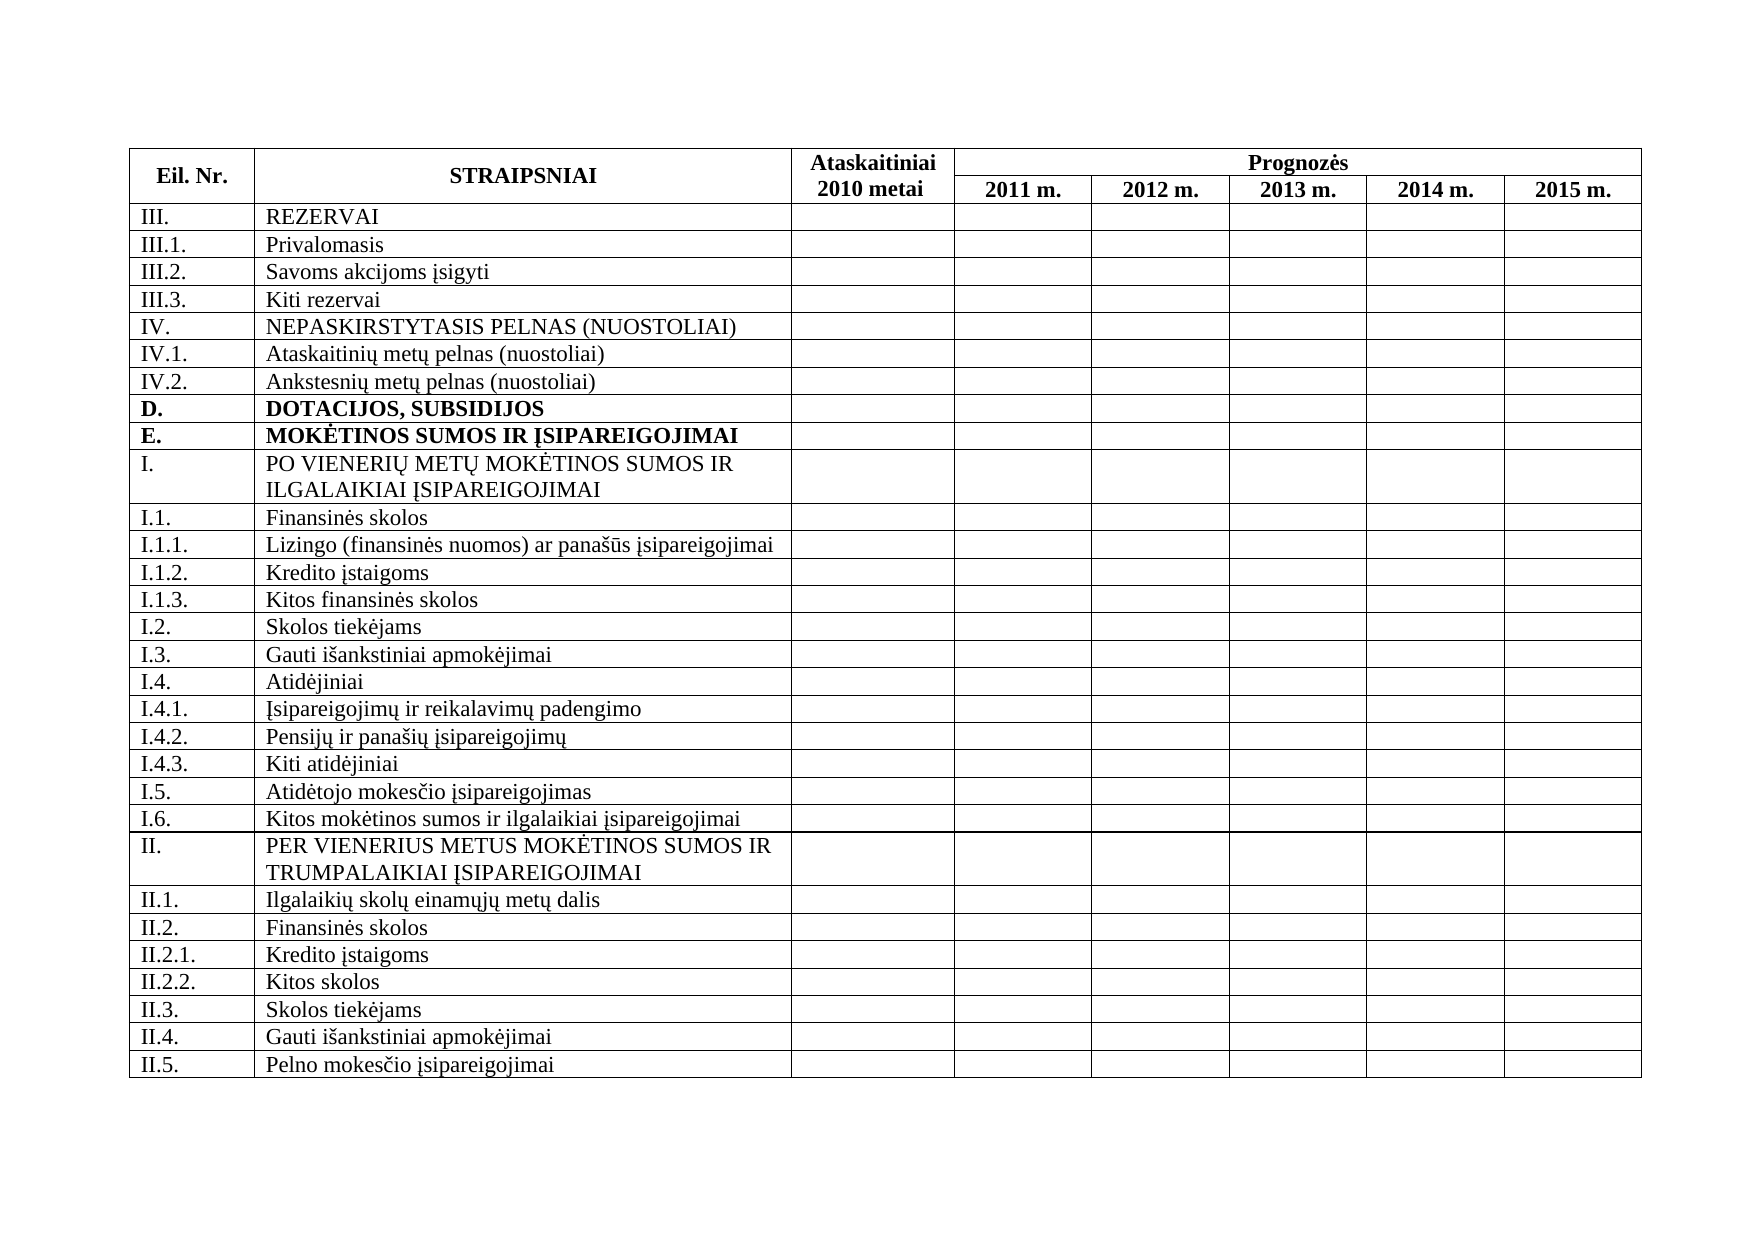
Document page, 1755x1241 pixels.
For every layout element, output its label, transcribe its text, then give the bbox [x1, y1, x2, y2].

table_cell IV.2. [130, 368, 254, 394]
table_cell E. [130, 423, 254, 449]
table_cell [792, 586, 954, 612]
table_cell [1367, 833, 1504, 885]
table_cell [1092, 778, 1229, 804]
table_cell IV. [130, 313, 254, 339]
table_cell [955, 450, 1091, 503]
table_cell [1367, 696, 1504, 722]
table_cell [1092, 941, 1229, 967]
table_cell [792, 423, 954, 449]
table_cell [955, 778, 1091, 804]
table_cell I.5. [130, 778, 254, 804]
table_cell [1092, 450, 1229, 503]
table_cell [955, 231, 1091, 257]
table_cell I.4. [130, 668, 254, 694]
table_cell [1230, 313, 1366, 339]
table_cell I. [130, 450, 254, 503]
table_cell [1367, 423, 1504, 449]
table_cell [1505, 750, 1641, 777]
table_cell [1230, 886, 1366, 913]
table_cell [1505, 613, 1641, 640]
table_cell [1230, 559, 1366, 585]
table_cell [1230, 1023, 1366, 1049]
table_cell [1092, 613, 1229, 640]
table_cell [1092, 559, 1229, 585]
table_cell II.5. [130, 1051, 254, 1077]
table_cell [955, 886, 1091, 913]
table_cell [792, 750, 954, 777]
table_cell [1230, 395, 1366, 422]
table_cell Skolos tiekėjams [255, 613, 791, 640]
table_cell Kitos finansinės skolos [255, 586, 791, 612]
table_cell [1230, 778, 1366, 804]
table_cell [1367, 1023, 1504, 1049]
table_cell [955, 586, 1091, 612]
table_cell [955, 395, 1091, 422]
table_cell [1092, 504, 1229, 530]
table_cell I.1.2. [130, 559, 254, 585]
table_cell I.1. [130, 504, 254, 530]
table_cell [792, 668, 954, 694]
table_cell [1230, 914, 1366, 940]
table_cell [1505, 941, 1641, 967]
table_cell [1230, 504, 1366, 530]
table_cell [1367, 368, 1504, 394]
table_cell [1230, 613, 1366, 640]
table_cell [792, 286, 954, 312]
table_cell IV.1. [130, 340, 254, 367]
table_cell Kitos mokėtinos sumos ir ilgalaikiai įsipareigojimai [255, 805, 791, 831]
table_cell Gauti išankstiniai apmokėjimai [255, 1023, 791, 1049]
table_cell [1367, 231, 1504, 257]
table_cell [792, 723, 954, 749]
table_cell [1092, 996, 1229, 1022]
table_cell [1230, 750, 1366, 777]
table_cell [1505, 258, 1641, 284]
table_cell Gauti išankstiniai apmokėjimai [255, 641, 791, 667]
table_cell [1230, 450, 1366, 503]
table_cell Privalomasis [255, 231, 791, 257]
table_cell II.2.1. [130, 941, 254, 967]
table_cell [955, 613, 1091, 640]
table_cell II.2. [130, 914, 254, 940]
table_cell DOTACIJOS, SUBSIDIJOS [255, 395, 791, 422]
table_cell [1092, 258, 1229, 284]
table_cell [1092, 1023, 1229, 1049]
table_cell [955, 286, 1091, 312]
table_cell [792, 559, 954, 585]
table_cell Atidėjiniai [255, 668, 791, 694]
table_cell [1092, 231, 1229, 257]
table_cell I.4.1. [130, 696, 254, 722]
table_cell I.3. [130, 641, 254, 667]
table_cell [955, 559, 1091, 585]
table_cell Įsipareigojimų ir reikalavimų padengimo [255, 696, 791, 722]
table_cell Pelno mokesčio įsipareigojimai [255, 1051, 791, 1077]
table_cell Ankstesnių metų pelnas (nuostoliai) [255, 368, 791, 394]
table_cell [1367, 395, 1504, 422]
table_header Ataskaitiniai 2010 metai [792, 149, 954, 202]
table_cell [1230, 586, 1366, 612]
table_cell Ilgalaikių skolų einamųjų metų dalis [255, 886, 791, 913]
table_cell Pensijų ir panašių įsipareigojimų [255, 723, 791, 749]
table_cell Finansinės skolos [255, 914, 791, 940]
table_cell [1367, 504, 1504, 530]
table_cell I.2. [130, 613, 254, 640]
table_cell [1505, 1023, 1641, 1049]
table_cell [1367, 204, 1504, 230]
table_cell [1092, 368, 1229, 394]
table_cell [792, 805, 954, 831]
table_cell [1367, 613, 1504, 640]
table_cell [1367, 559, 1504, 585]
table_cell [1092, 914, 1229, 940]
table_cell [792, 941, 954, 967]
table_cell III.2. [130, 258, 254, 284]
table_cell Kredito įstaigoms [255, 941, 791, 967]
table_cell [792, 258, 954, 284]
table_cell [955, 258, 1091, 284]
table_cell [792, 641, 954, 667]
table_cell [1367, 996, 1504, 1022]
table_cell [955, 668, 1091, 694]
table_cell I.4.2. [130, 723, 254, 749]
table_cell [1505, 641, 1641, 667]
table_cell [1367, 313, 1504, 339]
table_cell [1367, 668, 1504, 694]
table_cell [1230, 833, 1366, 885]
table_cell [1092, 641, 1229, 667]
table_cell [1367, 1051, 1504, 1077]
table_cell II. [130, 833, 254, 885]
table_cell [1230, 368, 1366, 394]
table_cell III.1. [130, 231, 254, 257]
table_cell [955, 504, 1091, 530]
table_cell [1230, 641, 1366, 667]
table_cell [955, 969, 1091, 995]
table_header Prognozės [955, 149, 1641, 175]
table_cell [792, 204, 954, 230]
table_cell [792, 395, 954, 422]
table_cell II.2.2. [130, 969, 254, 995]
table_cell Kredito įstaigoms [255, 559, 791, 585]
table_cell [955, 340, 1091, 367]
table_cell Kitos skolos [255, 969, 791, 995]
table_cell [1367, 286, 1504, 312]
table_cell [792, 696, 954, 722]
table_cell [1505, 723, 1641, 749]
table_cell [1230, 531, 1366, 557]
table_cell [1505, 204, 1641, 230]
table_cell [1230, 423, 1366, 449]
table_cell [1092, 696, 1229, 722]
table_cell [1505, 778, 1641, 804]
table_cell [1092, 969, 1229, 995]
table_cell [1230, 231, 1366, 257]
table_cell [1505, 833, 1641, 885]
table_cell III.3. [130, 286, 254, 312]
table_cell [1230, 258, 1366, 284]
table_cell [792, 231, 954, 257]
table_cell [955, 423, 1091, 449]
table_cell [1092, 286, 1229, 312]
table_cell [1367, 941, 1504, 967]
table_cell MOKĖTINOS SUMOS IR ĮSIPAREIGOJIMAI [255, 423, 791, 449]
table_cell [955, 313, 1091, 339]
table_cell [1505, 586, 1641, 612]
table_cell [1230, 340, 1366, 367]
table_cell [1230, 941, 1366, 967]
table_cell [1092, 586, 1229, 612]
table_cell [1367, 531, 1504, 557]
table_header STRAIPSNIAI [255, 149, 791, 202]
table_cell [1092, 886, 1229, 913]
table_cell [1505, 368, 1641, 394]
table_cell [1505, 914, 1641, 940]
table_cell [1505, 423, 1641, 449]
table_cell [1505, 504, 1641, 530]
table_cell [792, 450, 954, 503]
table_cell [955, 805, 1091, 831]
table_cell [792, 340, 954, 367]
table_cell D. [130, 395, 254, 422]
table_cell III. [130, 204, 254, 230]
table_cell I.1.1. [130, 531, 254, 557]
table_cell 2015 m. [1505, 176, 1641, 202]
table_cell [1505, 969, 1641, 995]
table_cell [955, 941, 1091, 967]
table_cell [955, 833, 1091, 885]
table_cell [1505, 395, 1641, 422]
table_cell Finansinės skolos [255, 504, 791, 530]
table_cell [1367, 914, 1504, 940]
table_cell [1505, 696, 1641, 722]
table_cell [1505, 313, 1641, 339]
table_cell [1230, 969, 1366, 995]
table_cell [1092, 395, 1229, 422]
table_cell II.1. [130, 886, 254, 913]
table_cell [1092, 668, 1229, 694]
table_cell I.4.3. [130, 750, 254, 777]
table_cell REZERVAI [255, 204, 791, 230]
table_cell 2012 m. [1092, 176, 1229, 202]
table_cell Kiti rezervai [255, 286, 791, 312]
table_cell [955, 723, 1091, 749]
table_cell [1092, 833, 1229, 885]
table_cell [1367, 340, 1504, 367]
table_cell [1230, 805, 1366, 831]
table_cell [1092, 204, 1229, 230]
table_cell [1230, 286, 1366, 312]
table_cell [792, 969, 954, 995]
table_cell [955, 368, 1091, 394]
table_cell [792, 531, 954, 557]
table_cell [1367, 778, 1504, 804]
table_cell [1092, 805, 1229, 831]
table_cell [955, 641, 1091, 667]
table_cell [1092, 340, 1229, 367]
table_cell [792, 833, 954, 885]
table_cell [792, 504, 954, 530]
table_cell [1230, 996, 1366, 1022]
table_cell [792, 778, 954, 804]
table_cell [955, 914, 1091, 940]
table_cell [1367, 723, 1504, 749]
table_cell [1505, 450, 1641, 503]
table_cell 2013 m. [1230, 176, 1366, 202]
table_cell [792, 914, 954, 940]
table_cell Atidėtojo mokesčio įsipareigojimas [255, 778, 791, 804]
table_cell [955, 1023, 1091, 1049]
table_cell [1230, 204, 1366, 230]
table_cell [1230, 1051, 1366, 1077]
table_cell [1505, 340, 1641, 367]
table_cell [1505, 996, 1641, 1022]
table_cell [1230, 723, 1366, 749]
table_cell [1505, 1051, 1641, 1077]
table_cell [1230, 696, 1366, 722]
table_cell [1505, 231, 1641, 257]
table_cell [1092, 723, 1229, 749]
table_cell Skolos tiekėjams [255, 996, 791, 1022]
table_header Eil. Nr. [130, 149, 254, 202]
table_cell [1092, 313, 1229, 339]
table_cell [1505, 286, 1641, 312]
table_cell [1505, 805, 1641, 831]
table_cell [1092, 1051, 1229, 1077]
table_cell [1367, 450, 1504, 503]
table_cell [1092, 750, 1229, 777]
table_cell [792, 313, 954, 339]
table_cell [1505, 668, 1641, 694]
table_cell [955, 204, 1091, 230]
table_cell [1092, 423, 1229, 449]
table_cell [792, 1023, 954, 1049]
table_cell [955, 696, 1091, 722]
table_cell 2011 m. [955, 176, 1091, 202]
table_cell Kiti atidėjiniai [255, 750, 791, 777]
table_cell PER VIENERIUS METUS MOKĖTINOS SUMOS IR TRUMPALAIKIAI ĮSIPAREIGOJIMAI [255, 833, 791, 885]
table_cell [792, 368, 954, 394]
table_cell [1367, 805, 1504, 831]
table_cell [955, 1051, 1091, 1077]
table_cell [1367, 258, 1504, 284]
table_cell Ataskaitinių metų pelnas (nuostoliai) [255, 340, 791, 367]
table_cell [955, 531, 1091, 557]
table_cell I.6. [130, 805, 254, 831]
table_cell [1505, 531, 1641, 557]
table_cell [1505, 886, 1641, 913]
table_cell [1367, 969, 1504, 995]
table_cell Savoms akcijoms įsigyti [255, 258, 791, 284]
table_cell II.3. [130, 996, 254, 1022]
table_cell [1367, 750, 1504, 777]
table_cell [1367, 586, 1504, 612]
table_cell II.4. [130, 1023, 254, 1049]
table_cell Lizingo (finansinės nuomos) ar panašūs įsipareigojimai [255, 531, 791, 557]
table_cell I.1.3. [130, 586, 254, 612]
table_cell [1230, 668, 1366, 694]
table_cell [1092, 531, 1229, 557]
table_cell [792, 1051, 954, 1077]
table_cell NEPASKIRSTYTASIS PELNAS (NUOSTOLIAI) [255, 313, 791, 339]
table_cell [955, 996, 1091, 1022]
table_cell PO VIENERIŲ METŲ MOKĖTINOS SUMOS IR ILGALAIKIAI ĮSIPAREIGOJIMAI [255, 450, 791, 503]
table_cell [955, 750, 1091, 777]
table_cell [1505, 559, 1641, 585]
table_cell [792, 886, 954, 913]
table_cell [1367, 641, 1504, 667]
table_cell [792, 996, 954, 1022]
table_cell 2014 m. [1367, 176, 1504, 202]
table_cell [792, 613, 954, 640]
table_cell [1367, 886, 1504, 913]
